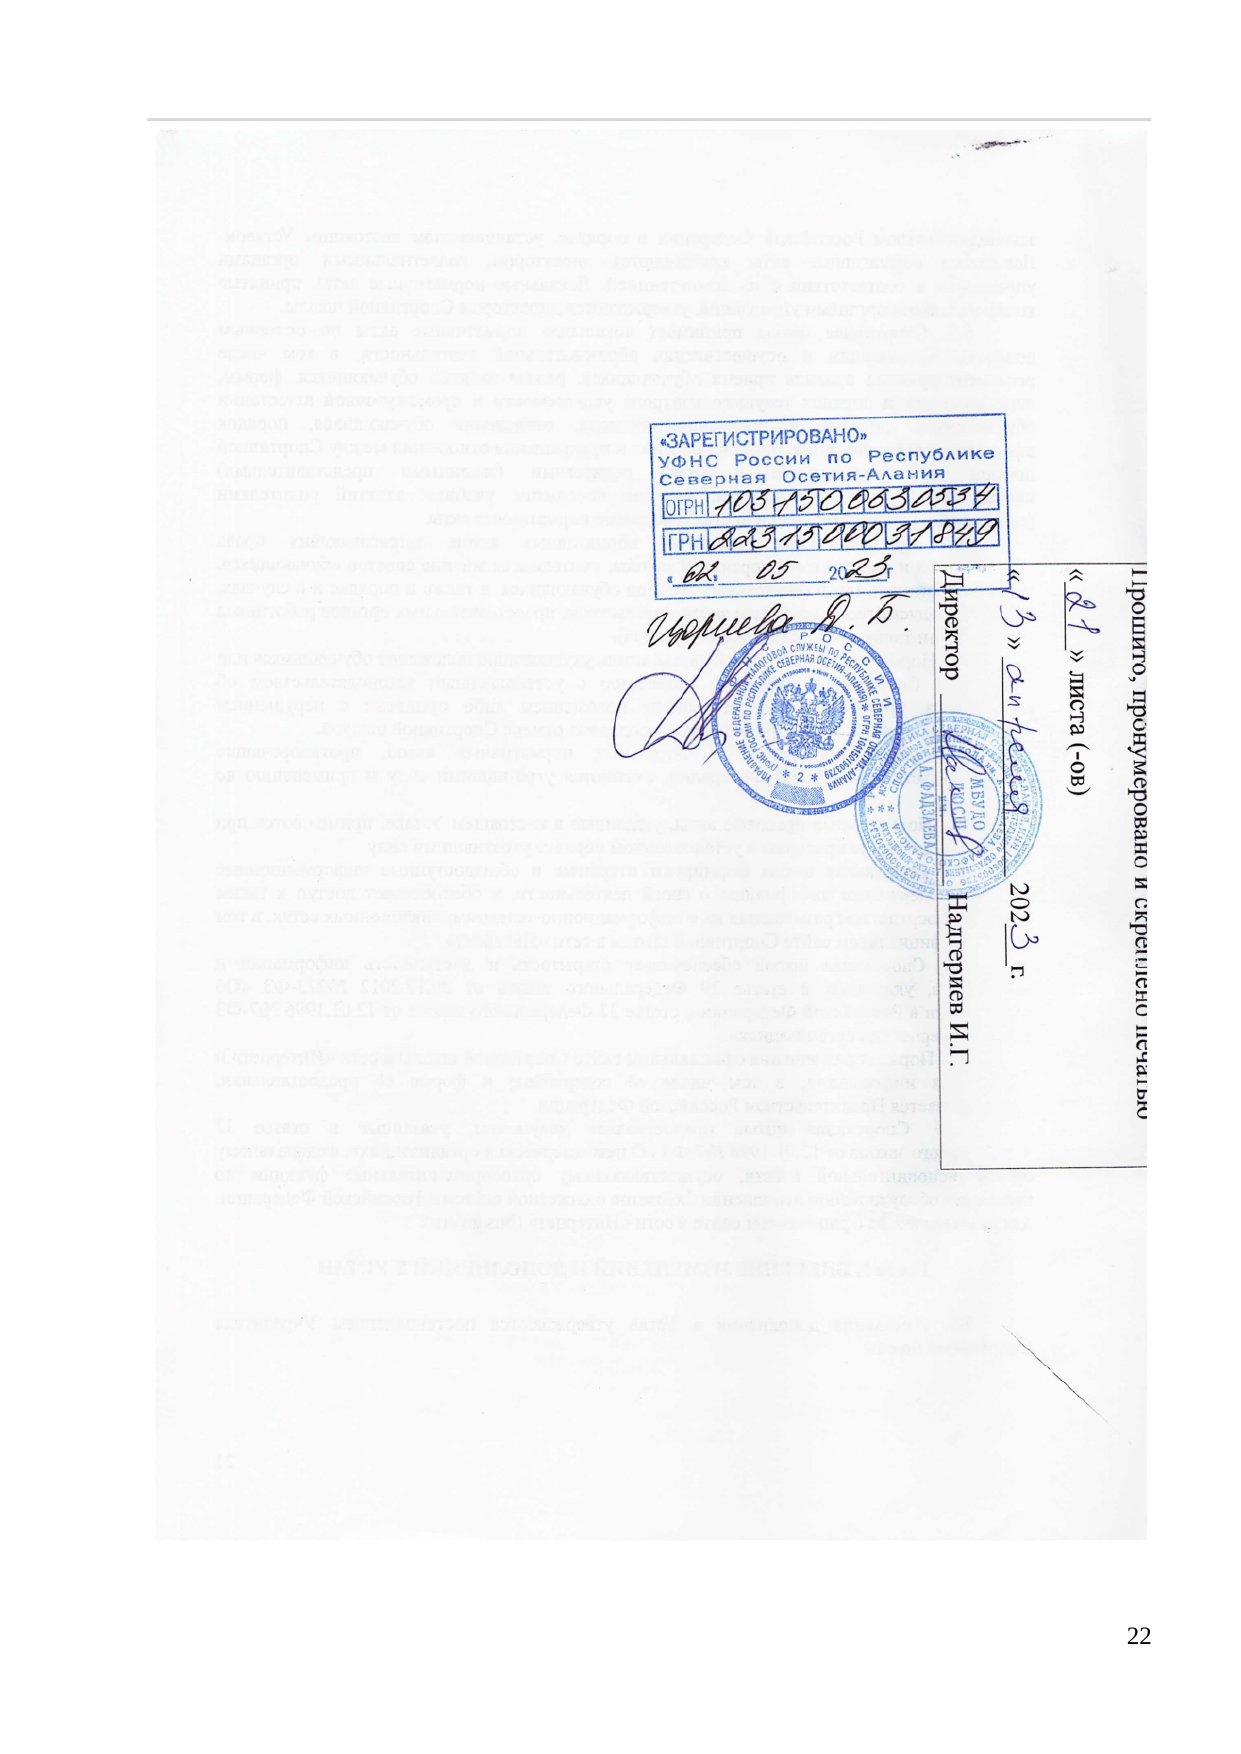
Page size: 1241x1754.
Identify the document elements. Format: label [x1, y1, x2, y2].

picture [147, 118, 1152, 1548]
